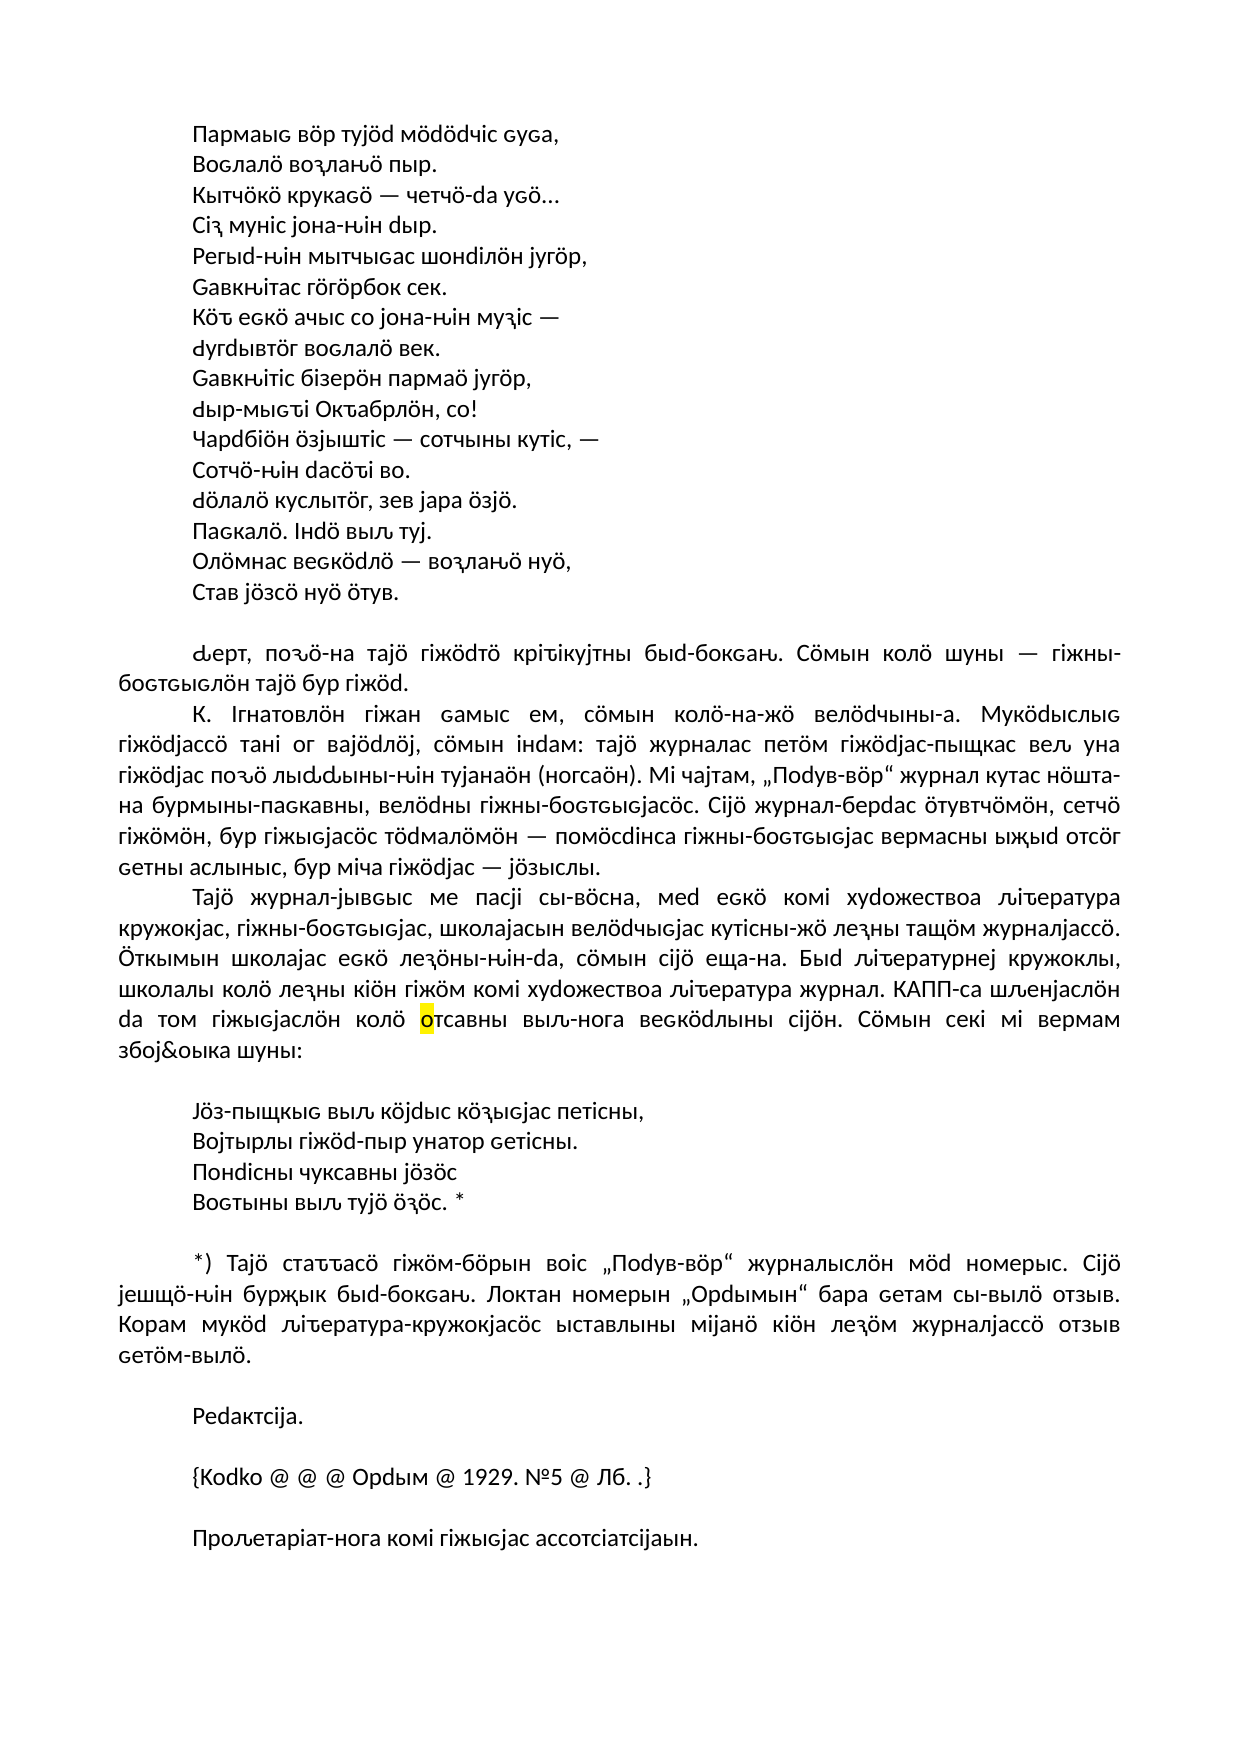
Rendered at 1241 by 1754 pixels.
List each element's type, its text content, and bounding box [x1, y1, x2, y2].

text Сотчӧ-ԋін ԁасӧԏі во. [118, 454, 1122, 484]
text Ԁыр-мыԍԏі Окԏабрлӧн, со! [118, 393, 1122, 423]
text Ԍавкԋітіс бізерӧн пармаӧ југӧр, [118, 362, 1122, 393]
text Ԍавкԋітас гӧгӧрбок сек. [118, 271, 1122, 301]
text Реԁактсіја. [118, 1400, 1122, 1431]
text Ԃерт, поԅӧ-на тајӧ гіжӧԁтӧ кріԏікујтны быԁ-бокԍаԋ. Сӧмын колӧ шуны — гіжны-боԍтԍыԍлӧн тајӧ бур гіжӧԁ. [118, 637, 1122, 698]
text К. Ігнатовлӧн гіжан ԍамыс ем, сӧмын колӧ-на-жӧ велӧԁчыны-а. Мукӧԁыслыԍ гіжӧԁјассӧ тані ог вајӧԁлӧј, сӧмын інԁам: тајӧ журналас петӧм гіжӧԁјас-пыщкас веԉ уна гіжӧԁјас поԅӧ лыԃԃыны-ԋін тујанаӧн (ногсаӧн). Мі чајтам, „Поԁув-вӧр“ журнал кутас нӧшта-на бурмыны-паԍкавны, велӧԁны гіжны-боԍтԍыԍјасӧс. Сіјӧ журнал-берԁас ӧтувтчӧмӧн, сетчӧ гіжӧмӧн, бур гіжыԍјасӧс тӧԁмалӧмӧн — помӧсԁінса гіжны-боԍтԍыԍјас вермасны ыҗыԁ отсӧг ԍетны аслыныс, бур міча гіжӧԁјас — јӧзыслы. [118, 698, 1122, 881]
text Чарԁбіӧн ӧзјыштіс — сотчыны кутіс, — [118, 423, 1122, 454]
text Ԁӧлалӧ куслытӧг, зев јара ӧзјӧ. [118, 484, 1122, 515]
text Кытчӧкӧ крукаԍӧ — четчӧ-ԁа уԍӧ... [118, 179, 1122, 210]
text Војтырлы гіжӧԁ-пыр унатор ԍетісны. [118, 1125, 1122, 1156]
text Олӧмнас веԍкӧԁлӧ — воԇлаԋӧ нуӧ, [118, 545, 1122, 576]
text *) Тајӧ стаԏԏасӧ гіжӧм-бӧрын воіс „Поԁув-вӧр“ журналыслӧн мӧԁ номерыс. Сіјӧ јешщӧ-ԋін бурҗык быԁ-бокԍаԋ. Локтан номерын „Орԁымын“ бара ԍетам сы-вылӧ отзыв. Корам мукӧԁ ԉіԏература-кружокјасӧс ыставлыны міјанӧ кіӧн леԇӧм журналјассӧ отзыв ԍетӧм-вылӧ. [118, 1247, 1122, 1369]
text Јӧз-пыщкыԍ выԉ кӧјԁыс кӧԇыԍјас петісны, [118, 1095, 1122, 1125]
text Воԍлалӧ воԇлаԋӧ пыр. [118, 149, 1122, 179]
text Пармаыԍ вӧр тујӧԁ мӧԁӧԁчіс ԍуԍа, [118, 118, 1122, 149]
text Паԍкалӧ. Інԁӧ выԉ туј. [118, 515, 1122, 545]
text Став јӧзсӧ нуӧ ӧтув. [118, 576, 1122, 606]
text Регыԁ-ԋін мытчыԍас шонԁілӧн југӧр, [118, 240, 1122, 271]
text Проԉетаріат-нога комі гіжыԍјас ассотсіатсіјаын. [118, 1522, 1122, 1553]
text Сіԇ муніс јона-ԋін ԁыр. [118, 210, 1122, 240]
text Понԁісны чуксавны јӧзӧс [118, 1156, 1122, 1186]
text Кӧԏ еԍкӧ ачыс со јона-ԋін муԇіс — [118, 301, 1122, 332]
text {Kodko @ @ @ Орԁым @ 1929. №5 @ Лб. .} [118, 1461, 1122, 1492]
text Воԍтыны выԉ тујӧ ӧԇӧс. * [118, 1186, 1122, 1217]
text Тајӧ журнал-јывԍыс ме пасјі сы-вӧсна, меԁ еԍкӧ комі хуԁожествоа ԉіԏература кружокјас, гіжны-боԍтԍыԍјас, школајасын велӧԁчыԍјас кутісны-жӧ леԇны тащӧм журналјассӧ. Ӧткымын школајас еԍкӧ леԇӧны-ԋін-ԁа, сӧмын сіјӧ еща-на. Быԁ ԉіԏературнеј кружоклы, школалы колӧ леԇны кіӧн гіжӧм комі хуԁожествоа ԉіԏература журнал. КАПП-са шԉенјаслӧн ԁа том гіжыԍјаслӧн колӧ отсавны выԉ-нога веԍкӧԁлыны сіјӧн. Сӧмын секі мі вермам збој&оыка шуны: [118, 881, 1122, 1064]
text Ԁугԁывтӧг воԍлалӧ век. [118, 332, 1122, 362]
